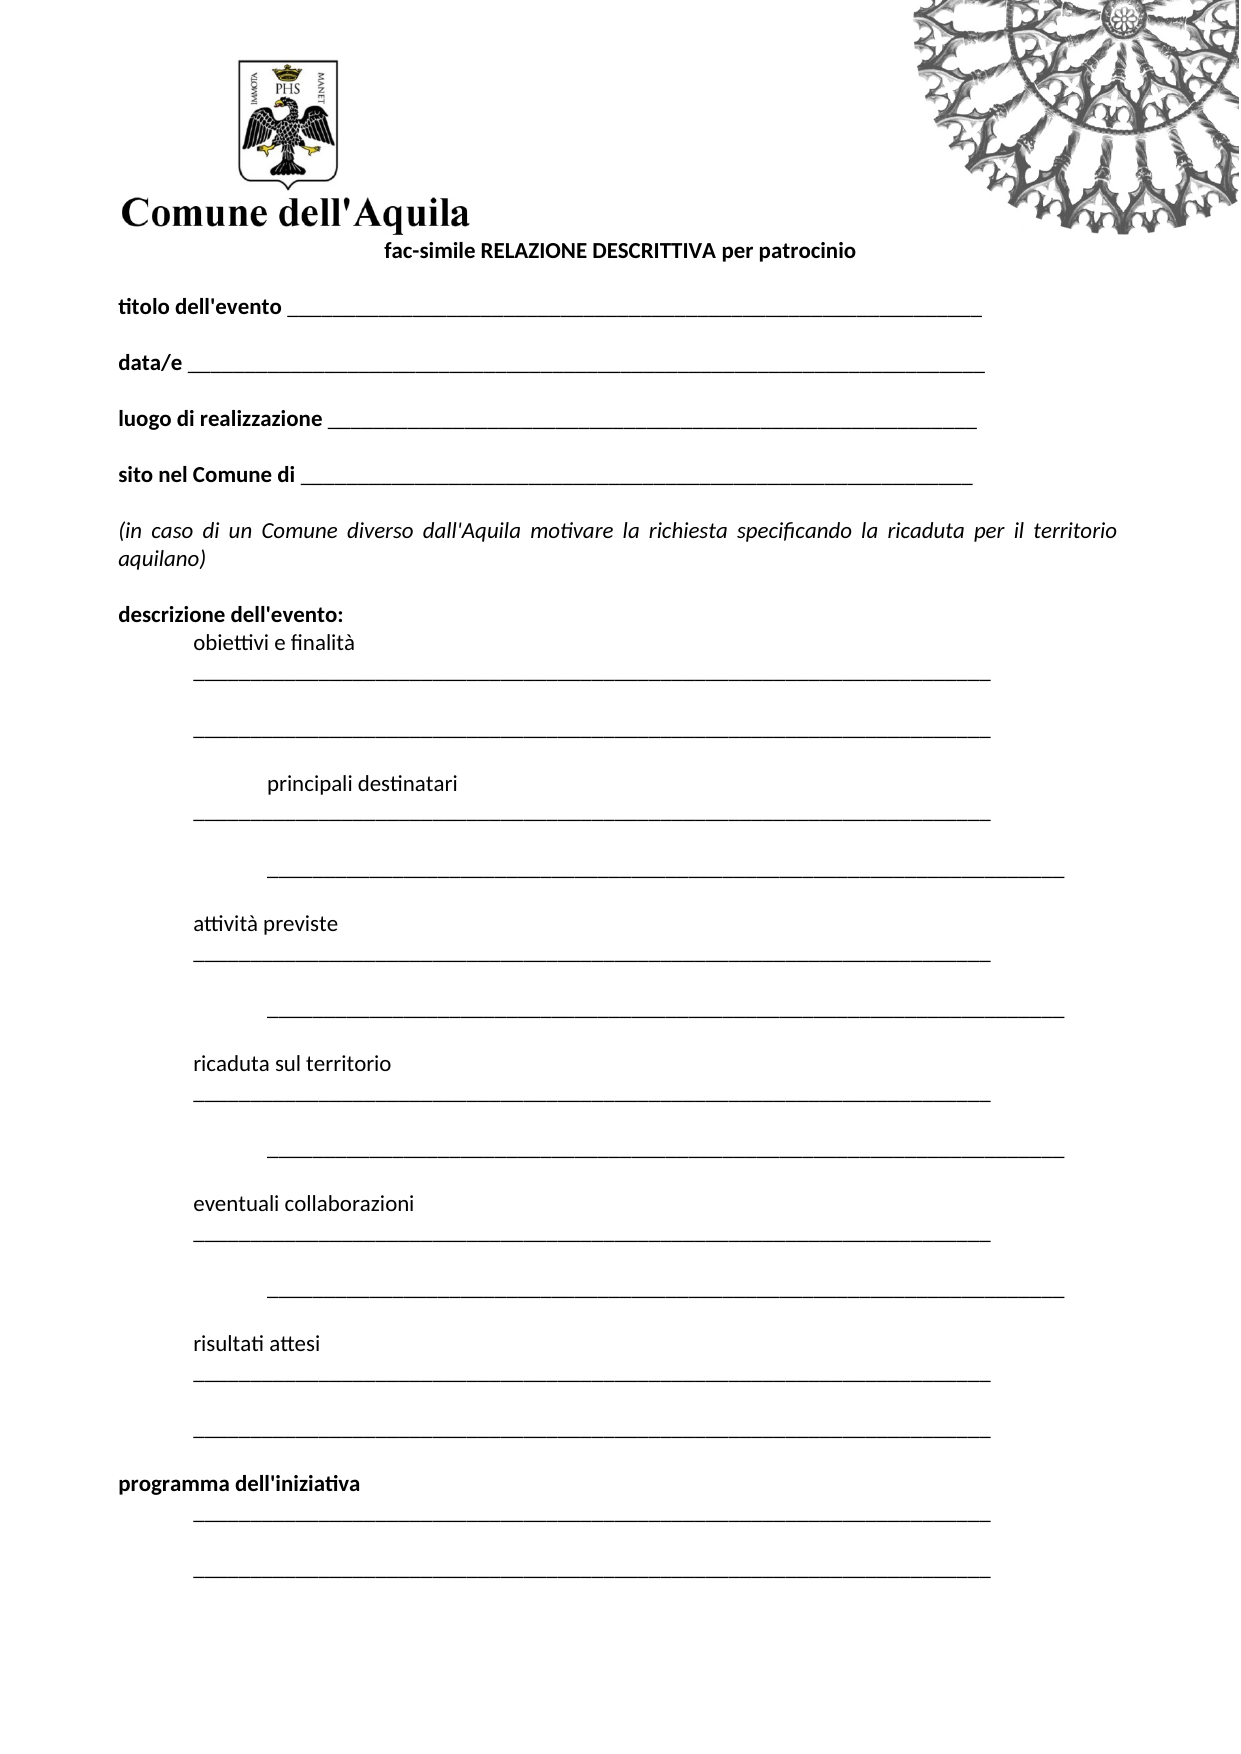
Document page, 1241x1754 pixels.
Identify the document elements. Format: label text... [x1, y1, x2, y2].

text sito nel Comune di ___________________________________________________________ [118, 460, 1122, 488]
text ______________________________________________________________________ [193, 1497, 1122, 1525]
text descrizione dell'evento: [118, 601, 1122, 628]
text ______________________________________________________________________ [118, 797, 1122, 825]
text obiettivi e finalità [118, 628, 1122, 657]
text ______________________________________________________________________ [118, 1413, 1122, 1441]
text attività previste [118, 909, 1122, 937]
text ______________________________________________________________________ [118, 1553, 1122, 1581]
text risultati attesi [118, 1329, 1122, 1357]
text ______________________________________________________________________ [118, 937, 1122, 965]
text ______________________________________________________________________ [118, 853, 1122, 881]
text fac-simile RELAZIONE DESCRITTIVA per patrocinio [118, 236, 1122, 264]
text ______________________________________________________________________ [118, 1077, 1122, 1105]
text ______________________________________________________________________ [118, 993, 1122, 1021]
text titolo dell'evento _____________________________________________________________ [118, 292, 1122, 320]
text (in caso di un Comune diverso dall'Aquila motivare la richiesta specificando la ricaduta per il territorio aquilano) [118, 516, 1122, 572]
text data/e ______________________________________________________________________ [118, 348, 1122, 376]
text ______________________________________________________________________ [118, 1133, 1122, 1161]
text ______________________________________________________________________ [118, 657, 1122, 684]
text principali destinatari [118, 769, 1122, 797]
text ______________________________________________________________________ [118, 713, 1122, 741]
text ricaduta sul territorio [118, 1049, 1122, 1077]
text ______________________________________________________________________ [118, 1217, 1122, 1245]
text programma dell'iniziativa [118, 1469, 1122, 1497]
text eventuali collaborazioni [118, 1189, 1122, 1217]
text ______________________________________________________________________ [118, 1273, 1122, 1301]
text ______________________________________________________________________ [118, 1357, 1122, 1385]
text luogo di realizzazione _________________________________________________________ [118, 404, 1122, 432]
